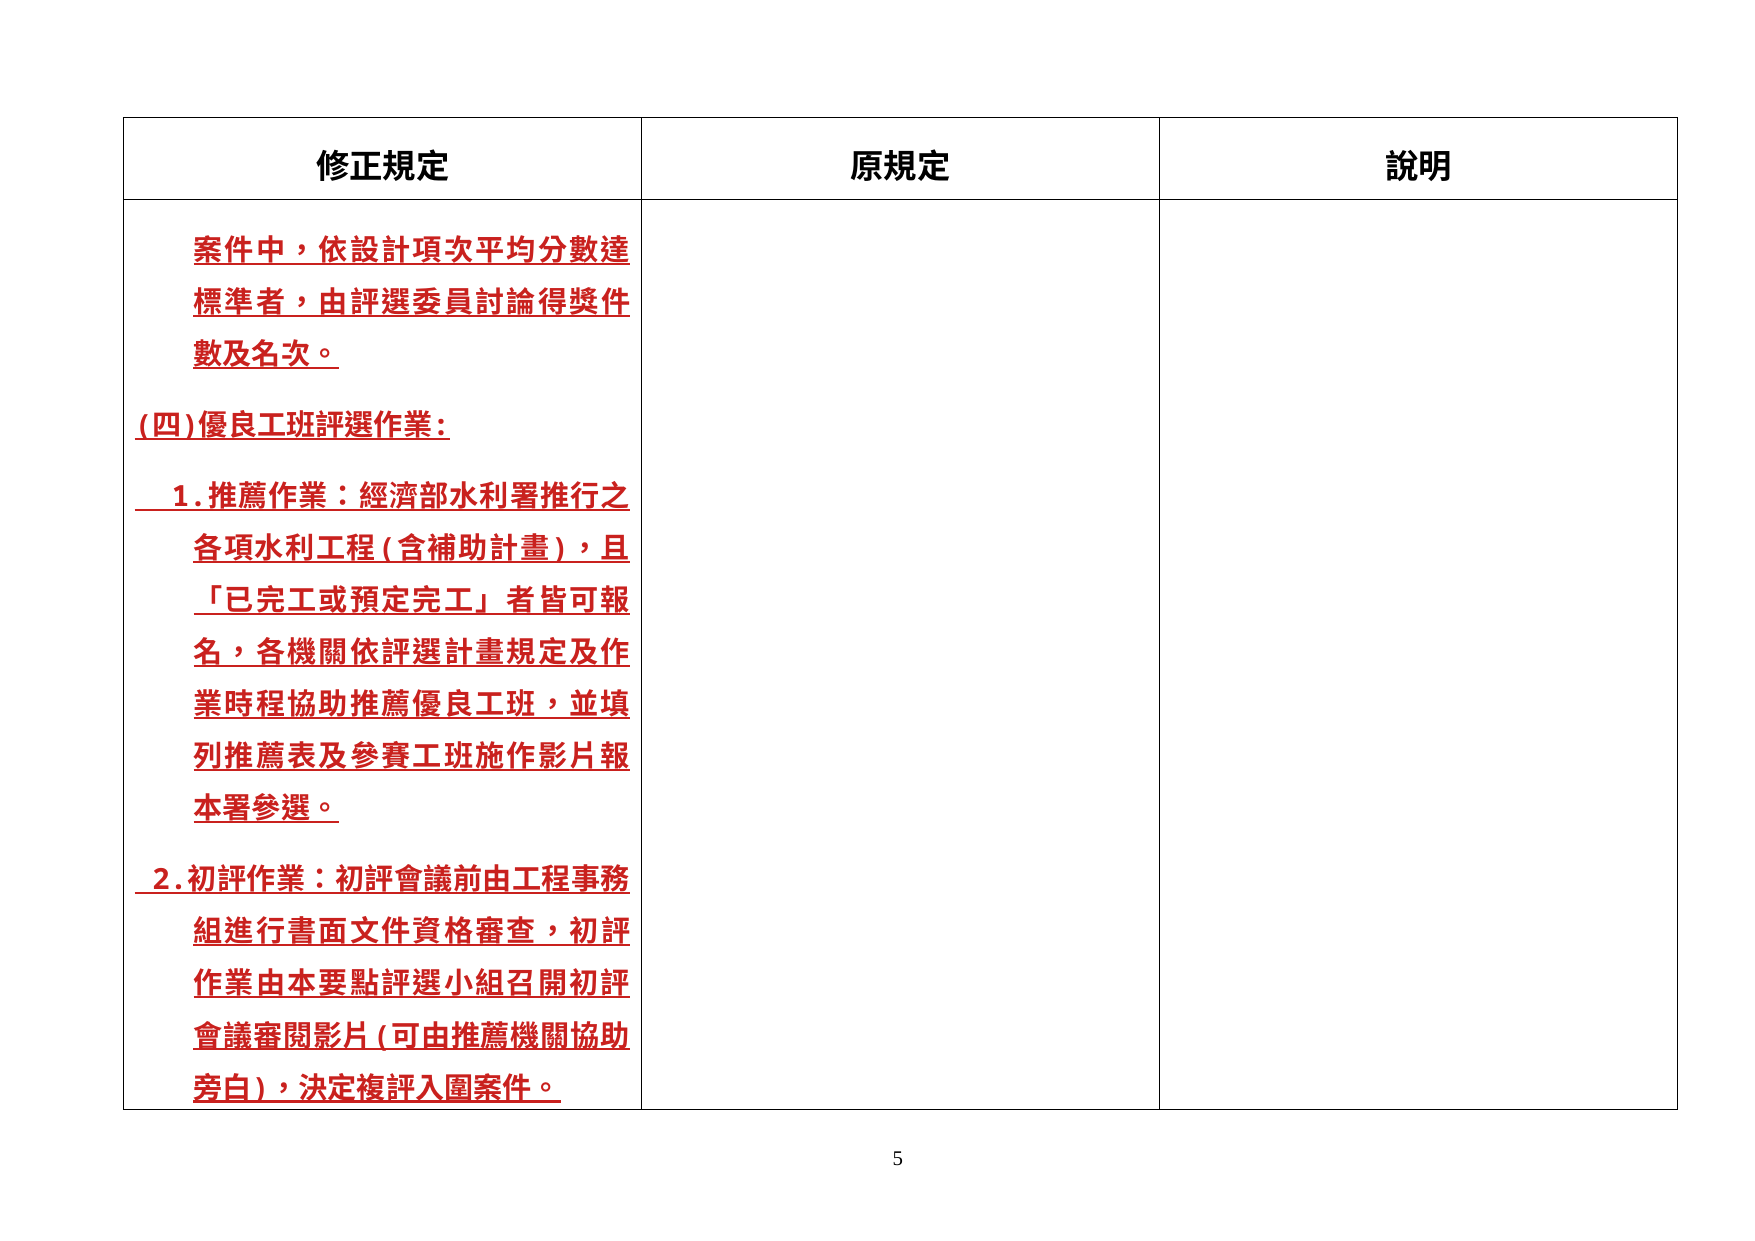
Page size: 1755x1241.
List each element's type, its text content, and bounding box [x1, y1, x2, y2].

table_cell [642, 200, 1159, 1108]
table_header 說明 [1160, 118, 1677, 199]
table_header 原規定 [642, 118, 1159, 199]
table_cell [1160, 200, 1677, 1108]
table_header 修正規定 [124, 118, 641, 199]
table_cell 案件中，依設計項次平均分數達標準者，由評選委員討論得獎件數及名次。 (四)優良工班評選作業: 1.推薦作業：經濟部水利署推行之各項水利工程(含補助計畫)，且「已完工或預定完工」者皆可報名，各機關依評選計畫規定及作業時程協助推薦優良工班，並填列推薦表及參賽工班施作影片報本署參選。 2.初評作業：初評會議前由工程事務組進行書面文件資格審查，初評作業由本要點評選小組召開初評會議審閱影片(可由推薦機關協助旁白)，決定複評入圍案件。 [124, 200, 641, 1108]
